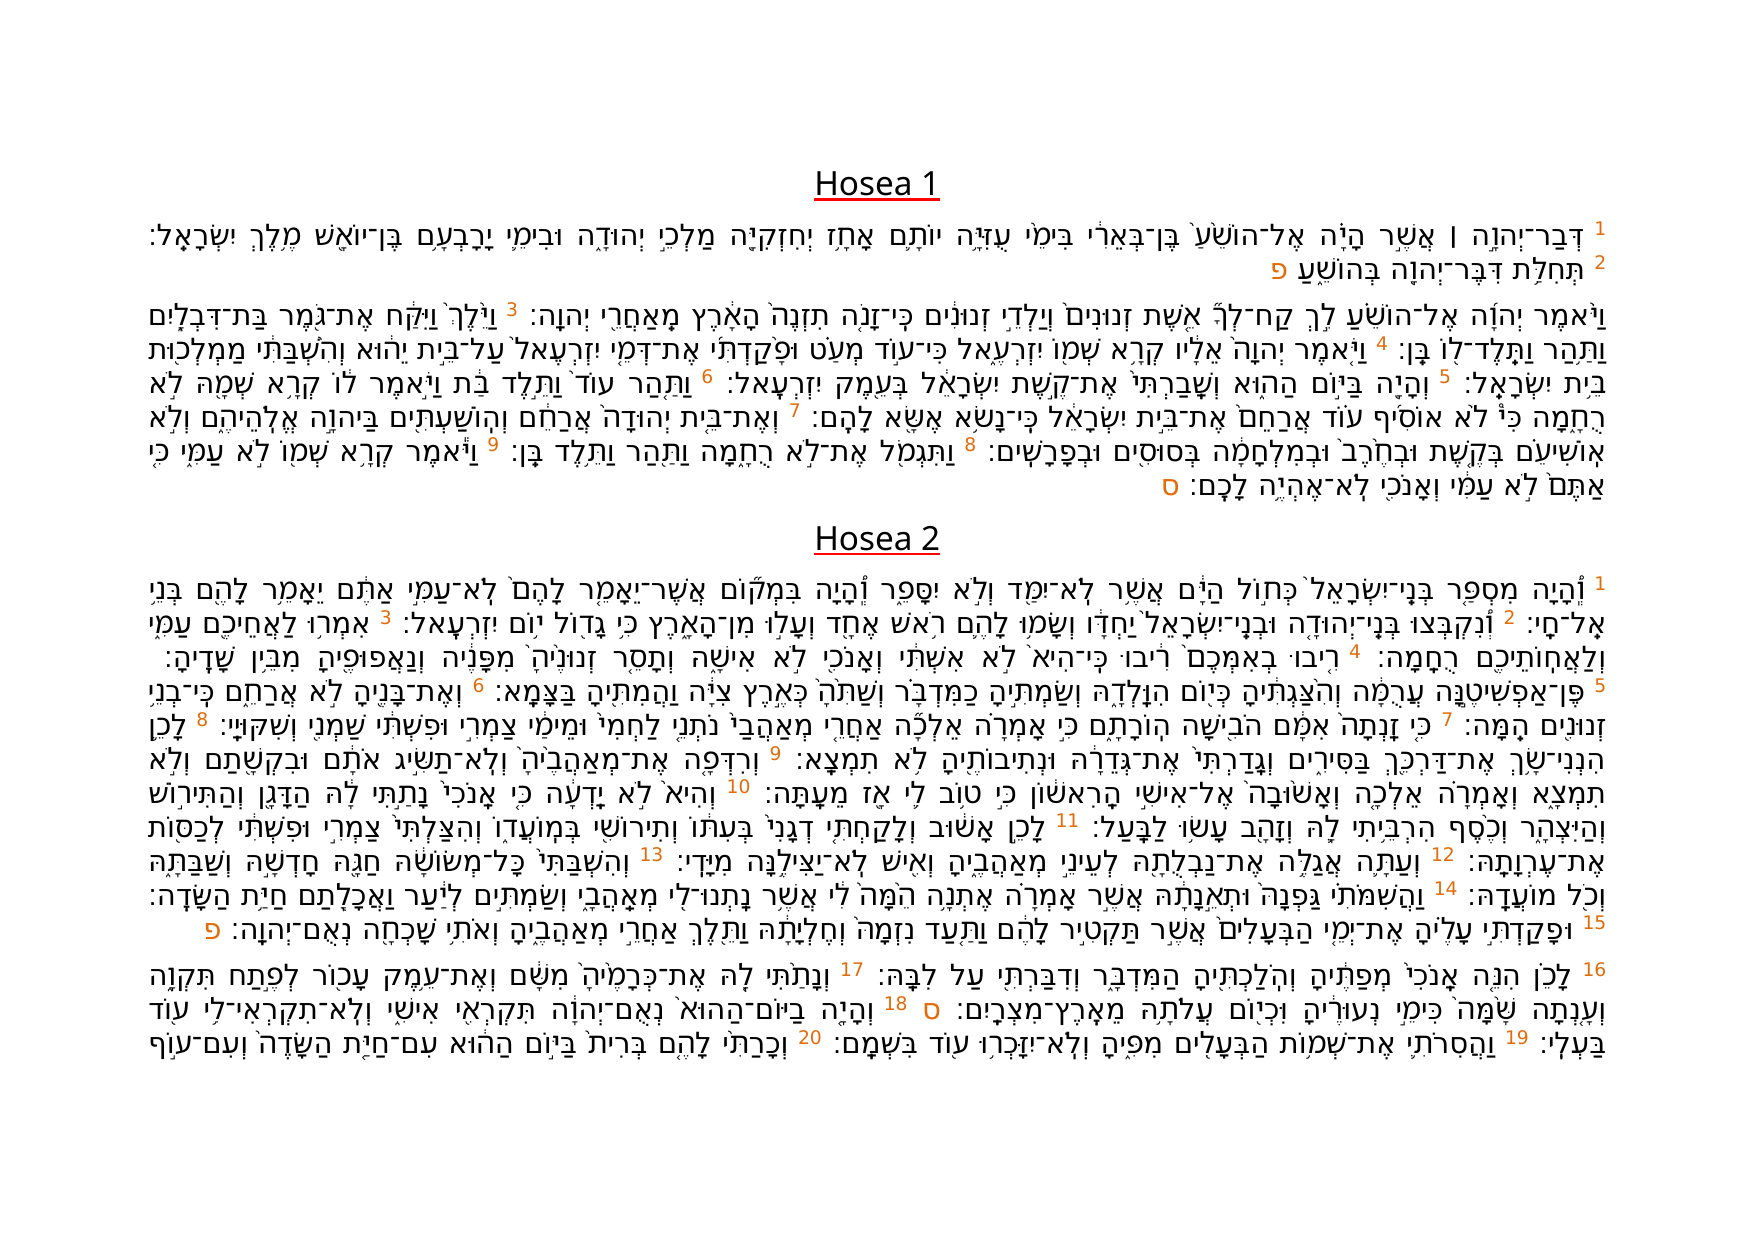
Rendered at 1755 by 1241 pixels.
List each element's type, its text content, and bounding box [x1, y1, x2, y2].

text וַיֹּ֨אמֶר יְהוָ֜ה אֶל־הוֹשֵׁ֗עַ לֵ֣ךְ קַח־לְךָ֞ אֵ֤שֶׁת זְנוּנִים֙ וְיַלְדֵ֣י זְנוּנִ֔ים כִּֽי־זָנֹ֤ה תִזְנֶה֙ הָאָ֔רֶץ מֵֽאַחֲרֵ֖י יְהוָֽה׃ ‬‬3 וַיֵּ֙לֶךְ֙ וַיִּקַּ֔ח אֶת־גֹּ֖מֶר בַּת־דִּבְלָ֑יִם וַתַּ֥הַר וַתֵּֽלֶד־ל֖וֹ בֵּֽן׃ ‬‬4 וַיֹּ֤אמֶר יְהוָה֙ אֵלָ֔יו קְרָ֥א שְׁמ֖וֹ יִזְרְעֶ֑אל כִּי־ע֣וֹד מְעַ֗ט וּפָ֨קַדְתִּ֜י אֶת־דְּמֵ֤י יִזְרְעֶאל֙ עַל־בֵּ֣ית יֵה֔וּא וְהִ֨שְׁבַּתִּ֔י מַמְלְכ֖וּת בֵּ֥ית יִשְׂרָאֵֽל׃ ‬‬5 וְהָיָ֖ה בַּיּ֣וֹם הַה֑וּא וְשָֽׁבַרְתִּי֙ אֶת־קֶ֣שֶׁת יִשְׂרָאֵ֔ל בְּעֵ֖מֶק יִזְרְעֶֽאל׃ ‬‬6 וַתַּ֤הַר עוֹד֙ וַתֵּ֣לֶד בַּ֔ת וַיֹּ֣אמֶר ל֔וֹ קְרָ֥א שְׁמָ֖הּ לֹ֣א רֻחָ֑מָה כִּי֩ לֹ֨א אוֹסִ֜יף ע֗וֹד אֲרַחֵם֙ אֶת־בֵּ֣ית יִשְׂרָאֵ֔ל כִּֽי־נָשֹׂ֥א אֶשָּׂ֖א לָהֶֽם׃ ‬‬7 וְאֶת־בֵּ֤ית יְהוּדָה֙ אֲרַחֵ֔ם וְהֽוֹשַׁעְתִּ֖ים בַּיהוָ֣ה אֱלֹֽהֵיהֶ֑ם וְלֹ֣א אֽוֹשִׁיעֵ֗ם בְּקֶ֤שֶׁת וּבְחֶ֙רֶב֙ וּבְמִלְחָמָ֔ה בְּסוּסִ֖ים וּבְפָרָשִֽׁים׃ ‬‬8 וַתִּגְמֹ֖ל אֶת־לֹ֣א רֻחָ֑מָה וַתַּ֖הַר וַתֵּ֥לֶד בֵּֽן׃ ‬‬9 וַיֹּ֕אמֶר קְרָ֥א שְׁמ֖וֹ לֹ֣א עַמִּ֑י כִּ֤י אַתֶּם֙ לֹ֣א עַמִּ֔י וְאָנֹכִ֖י לֹֽא־אֶהְיֶ֥ה לָכֶֽם׃ ס ‬‬‬‬‬‬‬‬‬ [148, 298, 1606, 502]
text Hosea 2 [148, 515, 1606, 560]
text 1 וְֽ֠הָיָה מִסְפַּ֤ר בְּנֵֽי־יִשְׂרָאֵל֙ כְּח֣וֹל הַיָּ֔ם אֲשֶׁ֥ר לֹֽא־יִמַּ֖ד וְלֹ֣א יִסָּפֵ֑ר וְֽ֠הָיָה בִּמְק֞וֹם אֲשֶׁר־יֵאָמֵ֤ר לָהֶם֙ לֹֽא־עַמִּ֣י אַתֶּ֔ם יֵאָמֵ֥ר לָהֶ֖ם בְּנֵ֥י אֵֽל־חָֽי׃ 2 וְ֠נִקְבְּצוּ בְּנֵֽי־יְהוּדָ֤ה וּבְנֵֽי־יִשְׂרָאֵל֙ יַחְדָּ֔ו וְשָׂמ֥וּ לָהֶ֛ם רֹ֥אשׁ אֶחָ֖ד וְעָל֣וּ מִן־הָאָ֑רֶץ כִּ֥י גָד֖וֹל י֥וֹם יִזְרְעֶֽאל׃ ‬‬3 אִמְר֥וּ לַאֲחֵיכֶ֖ם עַמִּ֑י וְלַאֲחֽוֹתֵיכֶ֖ם רֻחָֽמָה׃ ‬‬4 רִ֤יבוּ בְאִמְּכֶם֙ רִ֔יבוּ כִּֽי־הִיא֙ לֹ֣א אִשְׁתִּ֔י וְאָנֹכִ֖י לֹ֣א אִישָׁ֑הּ וְתָסֵ֤ר זְנוּנֶ֙יהָ֙ מִפָּנֶ֔יה וְנַאֲפוּפֶ֖יהָ מִבֵּ֥ין שָׁדֶֽיהָ׃ ‬‬5 פֶּן־אַפְשִׁיטֶ֣נָּה עֲרֻמָּ֔ה וְהִ֨צַּגְתִּ֔יהָ כְּי֖וֹם הִוָּֽלְדָ֑הּ וְשַׂמְתִּ֣יהָ כַמִּדְבָּ֗ר וְשַׁתִּ֙הָ֙ כְּאֶ֣רֶץ צִיָּ֔ה וַהֲמִתִּ֖יהָ בַּצָּמָֽא׃ ‬‬6 וְאֶת־בָּנֶ֖יהָ לֹ֣א אֲרַחֵ֑ם כִּֽי־בְנֵ֥י זְנוּנִ֖ים הֵֽמָּה׃ ‬‬7 כִּ֤י זָֽנְתָה֙ אִמָּ֔ם הֹבִ֖ישָׁה הֽוֹרָתָ֑ם כִּ֣י אָמְרָ֗ה אֵלְכָ֞ה אַחֲרֵ֤י מְאַהֲבַי֙ נֹתְנֵ֤י לַחְמִי֙ וּמֵימַ֔י צַמְרִ֣י וּפִשְׁתִּ֔י שַׁמְנִ֖י וְשִׁקּוּיָֽי׃ ‬‬8 לָכֵ֛ן הִנְנִי־שָׂ֥ךְ אֶת־דַּרְכֵּ֖ךְ בַּסִּירִ֑ים וְגָֽדַרְתִּי֙ אֶת־גְּדֵרָ֔הּ וּנְתִיבוֹתֶ֖יהָ לֹ֥א תִמְצָֽא׃ ‬‬9 וְרִדְּפָ֤ה אֶת־מְאַהֲבֶ֙יהָ֙ וְלֹֽא־תַשִּׂ֣יג אֹתָ֔ם וּבִקְשָׁ֖תַם וְלֹ֣א תִמְצָ֑א וְאָמְרָ֗ה אֵלְכָ֤ה וְאָשׁ֙וּבָה֙ אֶל־אִישִׁ֣י הָֽרִאשׁ֔וֹן כִּ֣י ט֥וֹב לִ֛י אָ֖ז מֵעָֽתָּה׃ ‬‬10 וְהִיא֙ לֹ֣א יָֽדְעָ֔ה כִּ֤י אָֽנֹכִי֙ נָתַ֣תִּי לָ֔הּ הַדָּגָ֖ן וְהַתִּיר֣וֹשׁ וְהַיִּצְהָ֑ר וְכֶ֨סֶף הִרְבֵּ֥יתִי לָ֛הּ וְזָהָ֖ב עָשׂ֥וּ לַבָּֽעַל׃ ‬‬11 לָכֵ֣ן אָשׁ֔וּב וְלָקַחְתִּ֤י דְגָנִי֙ בְּעִתּ֔וֹ וְתִירוֹשִׁ֖י בְּמֽוֹעֲד֑וֹ וְהִצַּלְתִּי֙ צַמְרִ֣י וּפִשְׁתִּ֔י לְכַסּ֖וֹת אֶת־עֶרְוָתָֽהּ׃ ‬‬12 וְעַתָּ֛ה אֲגַלֶּ֥ה אֶת־נַבְלֻתָ֖הּ לְעֵינֵ֣י מְאַהֲבֶ֑יהָ וְאִ֖ישׁ לֹֽא־יַצִּילֶ֥נָּה מִיָּדִֽי׃ ‬‬13 וְהִשְׁבַּתִּי֙ כָּל־מְשׂוֹשָׂ֔הּ חַגָּ֖הּ חָדְשָׁ֣הּ וְשַׁבַּתָּ֑הּ וְכֹ֖ל מוֹעֲדָֽהּ׃ ‬‬14 וַהֲשִׁמֹּתִ֗י גַּפְנָהּ֙ וּתְאֵ֣נָתָ֔הּ אֲשֶׁ֣ר אָמְרָ֗ה אֶתְנָ֥ה הֵ֙מָּה֙ לִ֔י אֲשֶׁ֥ר נָֽתְנוּ־לִ֖י מְאַֽהֲבָ֑י וְשַׂמְתִּ֣ים לְיַ֔עַר וַאֲכָלָ֖תַם חַיַּ֥ת הַשָּׂדֶֽה׃ ‬‬15 וּפָקַדְתִּ֣י עָלֶ֗יהָ אֶת־יְמֵ֤י הַבְּעָלִים֙ אֲשֶׁ֣ר תַּקְטִ֣יר לָהֶ֔ם וַתַּ֤עַד נִזְמָהּ֙ וְחֶלְיָתָ֔הּ וַתֵּ֖לֶךְ אַחֲרֵ֣י מְאַהֲבֶ֑יהָ וְאֹתִ֥י שָׁכְחָ֖ה נְאֻם־יְהוָֽה׃ פ ‬‬‬‬‬‬‬‬‬‬‬‬‬‬‬‬ [148, 573, 1606, 946]
text Hosea 1‬‬ [148, 160, 1606, 206]
text 16 לָכֵ֗ן הִנֵּ֤ה אָֽנֹכִי֙ מְפַתֶּ֔יהָ וְהֹֽלַכְתִּ֖יהָ הַמִּדְבָּ֑ר וְדִבַּרְתִּ֖י עַל לִבָּֽהּ׃ ‬‬17 וְנָתַ֨תִּי לָ֤הּ אֶת־כְּרָמֶ֙יהָ֙ מִשָּׁ֔ם וְאֶת־עֵ֥מֶק עָכ֖וֹר לְפֶ֣תַח תִּקְוָ֑ה וְעָ֤נְתָה שָּׁ֙מָּה֙ כִּימֵ֣י נְעוּרֶ֔יהָ וִּכְי֖וֹם עֲלֹתָ֥הּ מֵאֶֽרֶץ־מִצְרָֽיִם׃ ס ‬‬18 וְהָיָ֤ה בַיּוֹם־הַהוּא֙ נְאֻם־יְהוָ֔ה תִּקְרְאִ֖י אִישִׁ֑י וְלֹֽא־תִקְרְאִי־לִ֥י ע֖וֹד בַּעְלִֽי׃ ‬‬19 וַהֲסִרֹתִ֛י אֶת־שְׁמ֥וֹת הַבְּעָלִ֖ים מִפִּ֑יהָ וְלֹֽא־יִזָּכְר֥וּ ע֖וֹד בִּשְׁמָֽם׃ ‬‬20 וְכָרַתִּ֨י לָהֶ֤ם בְּרִית֙ בַּיּ֣וֹם הַה֔וּא עִם־חַיַּ֤ת הַשָּׂדֶה֙ וְעִם־ע֣וֹף הַשָּׁמַ֔יִם וְרֶ֖מֶשׂ הָֽאֲדָמָ֑ה וְקֶ֨שֶׁת וְחֶ֤רֶב וּמִלְחָמָה֙ אֶשְׁבּ֣וֹר מִן־הָאָ֔רֶץ וְהִשְׁכַּבְתִּ֖ים לָבֶֽטַח׃ ‬‬21 וְאֵרַשְׂתִּ֥יךְ לִ֖י לְעוֹלָ֑ם וְאֵרַשְׂתִּ֥יךְ לִי֙ בְּצֶ֣דֶק וּבְמִשְׁפָּ֔ט וּבְחֶ֖סֶד וּֽבְרַחֲמִֽים׃ ‬‬22 וְאֵרַשְׂתִּ֥יךְ לִ֖י בֶּאֱמוּנָ֑ה וְיָדַ֖עַתְּ אֶת־יְהוָֽה׃ ס ‬‬23 וְהָיָ֣ה ׀ בַּיּ֣וֹם הַה֗וּא אֶֽעֱנֶה֙ נְאֻם־יְהוָ֔ה אֶעֱנֶ֖ה אֶת־הַשָּׁמָ֑יִם וְהֵ֖ם יַעֲנ֥וּ אֶת־הָאָֽרֶץ׃ ‬‬24 וְהָאָ֣רֶץ תַּעֲנֶ֔ה אֶת־הַדָּגָ֖ן וְאֶת־הַתִּיר֣וֹשׁ וְאֶת־הַיִּצְהָ֑ר וְהֵ֖ם יַעֲנ֥וּ אֶֽת־יִזְרְעֶֽאל׃ ‬‬25 וּזְרַעְתִּ֤יהָ לִּי֙ בָּאָ֔רֶץ וְרִֽחַמְתִּ֖י אֶת־לֹ֣א רֻחָ֑מָה וְאָמַרְתִּ֤י לְלֹֽא־עַמִּי֙ עַמִּי־אַ֔תָּה וְה֖וּא יֹאמַ֥ר אֱלֹהָֽי׃ פ ‬‬‬‬‬‬‬‬‬‬‬‬ [148, 959, 1606, 1061]
text 1 דְּבַר־יְהוָ֣ה ׀ אֲשֶׁ֣ר הָיָ֗ה אֶל־הוֹשֵׁ֙עַ֙ בֶּן־בְּאֵרִ֔י בִּימֵ֨י עֻזִּיָּ֥ה יוֹתָ֛ם אָחָ֥ז יְחִזְקִיָּ֖ה מַלְכֵ֣י יְהוּדָ֑ה וּבִימֵ֛י יָרָבְעָ֥ם בֶּן־יוֹאָ֖שׁ מֶ֥לֶךְ יִשְׂרָאֵֽל׃ 2 תְּחִלַּ֥ת דִּבֶּר־יְהוָ֖ה בְּהוֹשֵׁ֑עַ פ ‬ [148, 218, 1606, 286]
